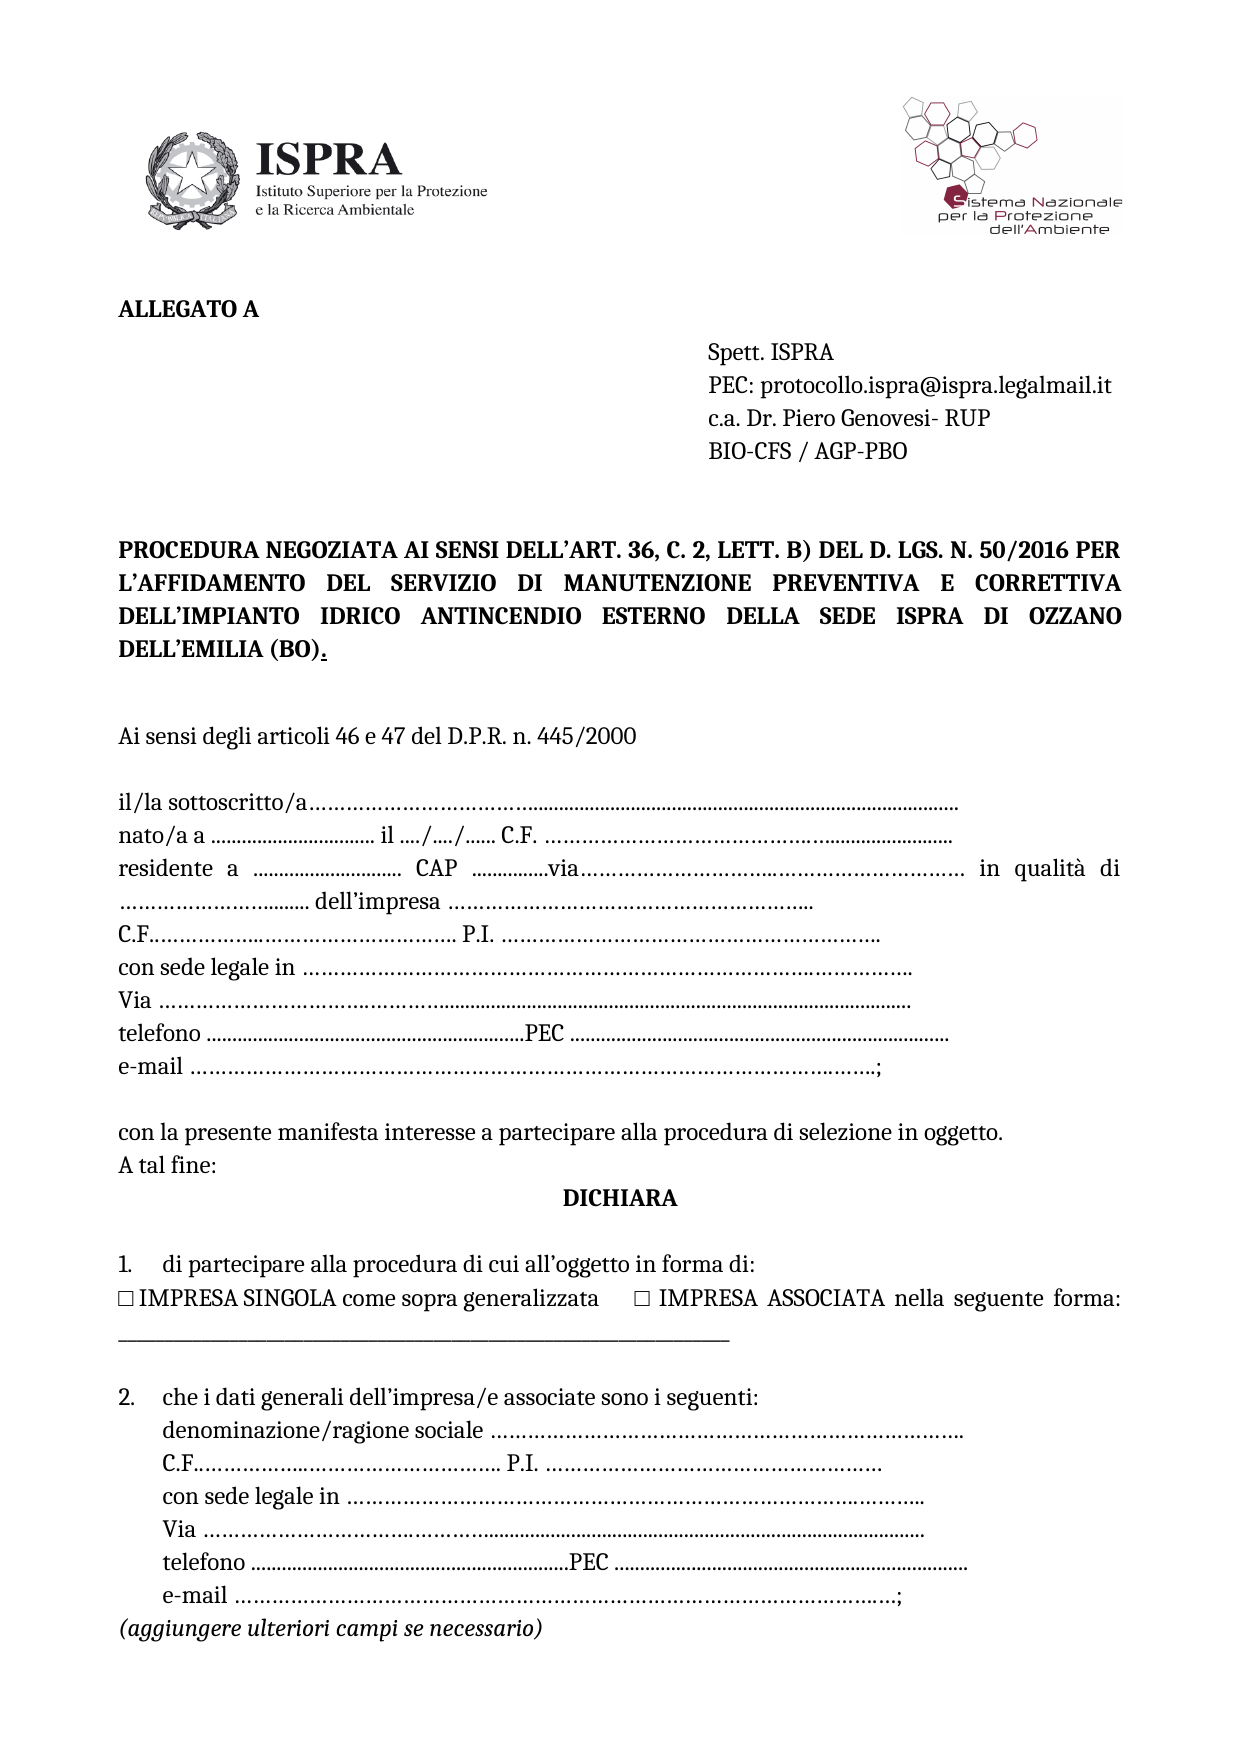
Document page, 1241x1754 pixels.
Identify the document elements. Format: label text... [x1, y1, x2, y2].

text A tal fine: [118, 1151, 1122, 1180]
text residente a ............................. CAP ...............via…………………………..………………………… in qualità di ……………………........ dell’impresa ………………………………………………….. [118, 854, 1122, 916]
text telefono ..............................................................PEC .......................................................................... [118, 1019, 1122, 1048]
list di partecipare alla procedura di cui all’oggetto in forma di: [118, 1250, 1122, 1279]
text (aggiungere ulteriori campi se necessario) [118, 1614, 1122, 1643]
text denominazione/ragione sociale …………………………………………………………………. [162, 1416, 1122, 1445]
text il/la sottoscritto/a………………………………................................................................................... [118, 788, 1122, 817]
text telefono ..............................................................PEC ..................................................................... [162, 1548, 1122, 1577]
text C.F..……………..…………………………. P.I. ……………………………………………… [162, 1449, 1122, 1478]
text con sede legale in ……………………………………………………………………….……………. [118, 953, 1122, 982]
text Ai sensi degli articoli 46 e 47 del D.P.R. n. 445/2000 [118, 722, 1122, 751]
text Via …………………………….…………..................................................................................... [162, 1515, 1122, 1544]
text con la presente manifesta interesse a partecipare alla procedura di selezione in oggetto. [118, 1118, 1122, 1147]
text con sede legale in ……………………………………………………………………….……….. [162, 1482, 1122, 1511]
text nato/a a ................................ il ..../..../...... C.F. …………………………………….…........................ [118, 821, 1122, 849]
text □ IMPRESA SINGOLA come sopra generalizzata □ IMPRESA ASSOCIATA nella seguente forma: __________________________________________________________________ [118, 1283, 1122, 1346]
text C.F..……………..…………………………. P.I. ……………………………………………………. [118, 920, 1122, 949]
text Via …………………………….…………........................................................................................... [118, 986, 1122, 1015]
text Spett. ISPRA [634, 338, 1122, 366]
text BIO-CFS / AGP-PBO [694, 437, 1122, 466]
text c.a. Dr. Piero Genovesi- RUP [694, 404, 1122, 432]
text DICHIARA [118, 1184, 1122, 1213]
text ALLEGATO A [118, 294, 1122, 323]
text e-mail ………………………………………………………………………………………….…….; [118, 1052, 1122, 1081]
text procedura negoziata ai sensi dell’art. 36, c. 2, lett. b) del D. Lgs. n. 50/2016 per l’affidamento del servizio di manutenzione preventiva e correttiva dell’impianto idrico antincendio esterno della sede ispra di Ozzano dell’Emilia (BO). [118, 536, 1122, 664]
list che i dati generali dell’impresa/e associate sono i seguenti: [118, 1383, 1122, 1412]
text PEC: protocollo.ispra@ispra.legalmail.it [694, 371, 1122, 399]
text e-mail ………………………………………………………………………………………….…; [162, 1581, 1122, 1610]
